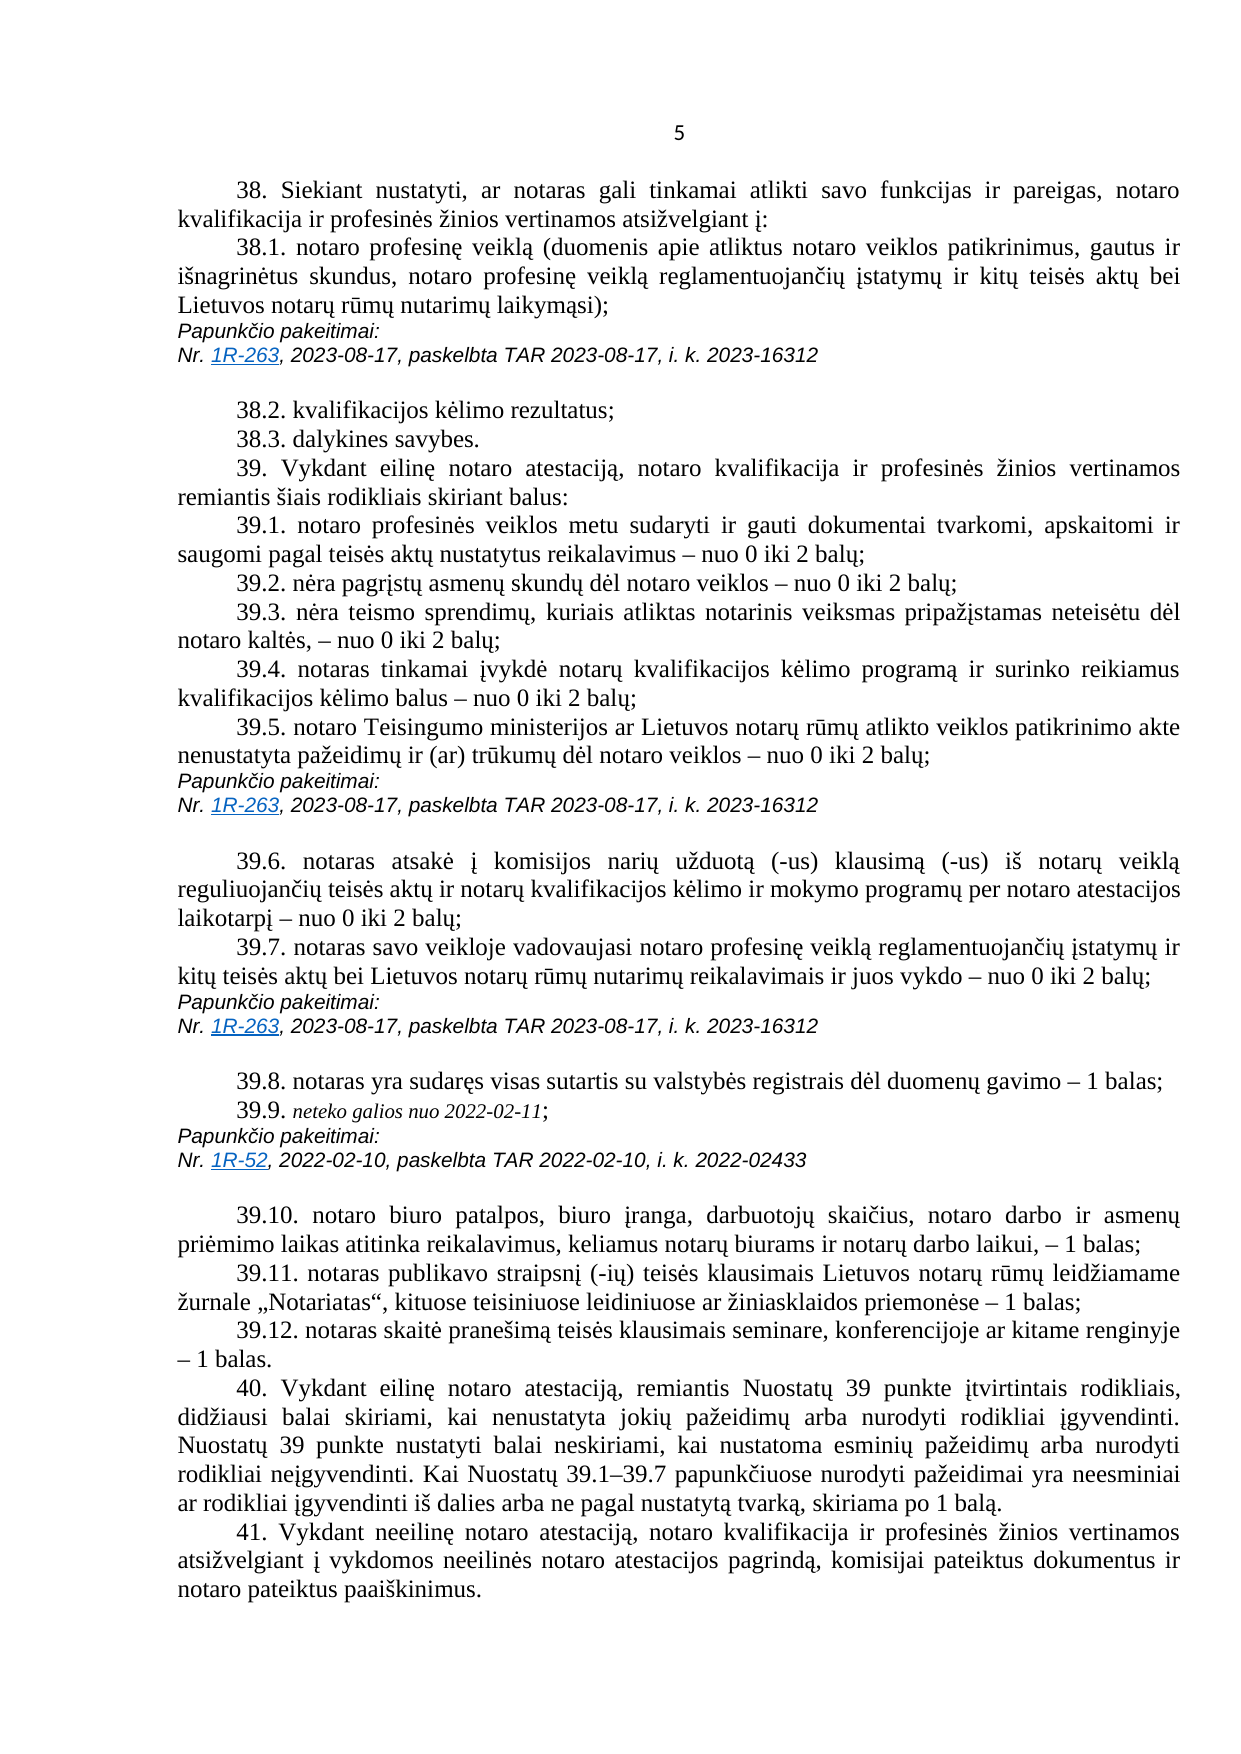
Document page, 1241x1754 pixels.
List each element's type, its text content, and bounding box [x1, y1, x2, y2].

text Papunkčio pakeitimai: [177, 769, 1181, 793]
text 39.4. notaras tinkamai įvykdė notarų kvalifikacijos kėlimo programą ir surinko reikiamus kvalifikacijos kėlimo balus – nuo 0 iki 2 balų; [177, 654, 1181, 712]
text 41. Vykdant neeilinę notaro atestaciją, notaro kvalifikacija ir profesinės žinios vertinamos atsižvelgiant į vykdomos neeilinės notaro atestacijos pagrindą, komisijai pateiktus dokumentus ir notaro pateiktus paaiškinimus. [177, 1517, 1181, 1603]
text Nr. 1R-52, 2022-02-10, paskelbta TAR 2022-02-10, i. k. 2022-02433 [177, 1148, 1181, 1172]
text 38.3. dalykines savybes. [177, 424, 1181, 453]
text 39.1. notaro profesinės veiklos metu sudaryti ir gauti dokumentai tvarkomi, apskaitomi ir saugomi pagal teisės aktų nustatytus reikalavimus – nuo 0 iki 2 balų; [177, 510, 1181, 568]
text Nr. 1R-263, 2023-08-17, paskelbta TAR 2023-08-17, i. k. 2023-16312 [177, 1013, 1181, 1037]
text Papunkčio pakeitimai: [177, 1124, 1181, 1148]
text 39.7. notaras savo veikloje vadovaujasi notaro profesinę veiklą reglamentuojančių įstatymų ir kitų teisės aktų bei Lietuvos notarų rūmų nutarimų reikalavimais ir juos vykdo – nuo 0 iki 2 balų; [177, 932, 1181, 989]
text 39.8. notaras yra sudaręs visas sutartis su valstybės registrais dėl duomenų gavimo – 1 balas; [177, 1066, 1181, 1095]
text 40. Vykdant eilinę notaro atestaciją, remiantis Nuostatų 39 punkte įtvirtintais rodikliais, didžiausi balai skiriami, kai nenustatyta jokių pažeidimų arba nurodyti rodikliai įgyvendinti. Nuostatų 39 punkte nustatyti balai neskiriami, kai nustatoma esminių pažeidimų arba nurodyti rodikliai neįgyvendinti. Kai Nuostatų 39.1–39.7 papunkčiuose nurodyti pažeidimai yra neesminiai ar rodikliai įgyvendinti iš dalies arba ne pagal nustatytą tvarką, skiriama po 1 balą. [177, 1373, 1181, 1517]
text Papunkčio pakeitimai: [177, 989, 1181, 1013]
text 39.10. notaro biuro patalpos, biuro įranga, darbuotojų skaičius, notaro darbo ir asmenų priėmimo laikas atitinka reikalavimus, keliamus notarų biurams ir notarų darbo laikui, – 1 balas; [177, 1200, 1181, 1258]
text 39. Vykdant eilinę notaro atestaciją, notaro kvalifikacija ir profesinės žinios vertinamos remiantis šiais rodikliais skiriant balus: [177, 453, 1181, 510]
text 39.9. neteko galios nuo 2022-02-11; [177, 1095, 1181, 1124]
text 38. Siekiant nustatyti, ar notaras gali tinkamai atlikti savo funkcijas ir pareigas, notaro kvalifikacija ir profesinės žinios vertinamos atsižvelgiant į: [177, 175, 1181, 232]
text 38.2. kvalifikacijos kėlimo rezultatus; [177, 395, 1181, 424]
text 39.12. notaras skaitė pranešimą teisės klausimais seminare, konferencijoje ar kitame renginyje – 1 balas. [177, 1315, 1181, 1373]
text Nr. 1R-263, 2023-08-17, paskelbta TAR 2023-08-17, i. k. 2023-16312 [177, 793, 1181, 817]
text 39.3. nėra teismo sprendimų, kuriais atliktas notarinis veiksmas pripažįstamas neteisėtu dėl notaro kaltės, – nuo 0 iki 2 balų; [177, 597, 1181, 654]
text Nr. 1R-263, 2023-08-17, paskelbta TAR 2023-08-17, i. k. 2023-16312 [177, 343, 1181, 367]
text 39.2. nėra pagrįstų asmenų skundų dėl notaro veiklos – nuo 0 iki 2 balų; [177, 568, 1181, 597]
text 39.5. notaro Teisingumo ministerijos ar Lietuvos notarų rūmų atlikto veiklos patikrinimo akte nenustatyta pažeidimų ir (ar) trūkumų dėl notaro veiklos – nuo 0 iki 2 balų; [177, 712, 1181, 769]
text 39.11. notaras publikavo straipsnį (-ių) teisės klausimais Lietuvos notarų rūmų leidžiamame žurnale „Notariatas“, kituose teisiniuose leidiniuose ar žiniasklaidos priemonėse – 1 balas; [177, 1258, 1181, 1315]
text 39.6. notaras atsakė į komisijos narių užduotą (-us) klausimą (-us) iš notarų veiklą reguliuojančių teisės aktų ir notarų kvalifikacijos kėlimo ir mokymo programų per notaro atestacijos laikotarpį – nuo 0 iki 2 balų; [177, 846, 1181, 932]
text Papunkčio pakeitimai: [177, 319, 1181, 343]
text 38.1. notaro profesinę veiklą (duomenis apie atliktus notaro veiklos patikrinimus, gautus ir išnagrinėtus skundus, notaro profesinę veiklą reglamentuojančių įstatymų ir kitų teisės aktų bei Lietuvos notarų rūmų nutarimų laikymąsi); [177, 232, 1181, 319]
